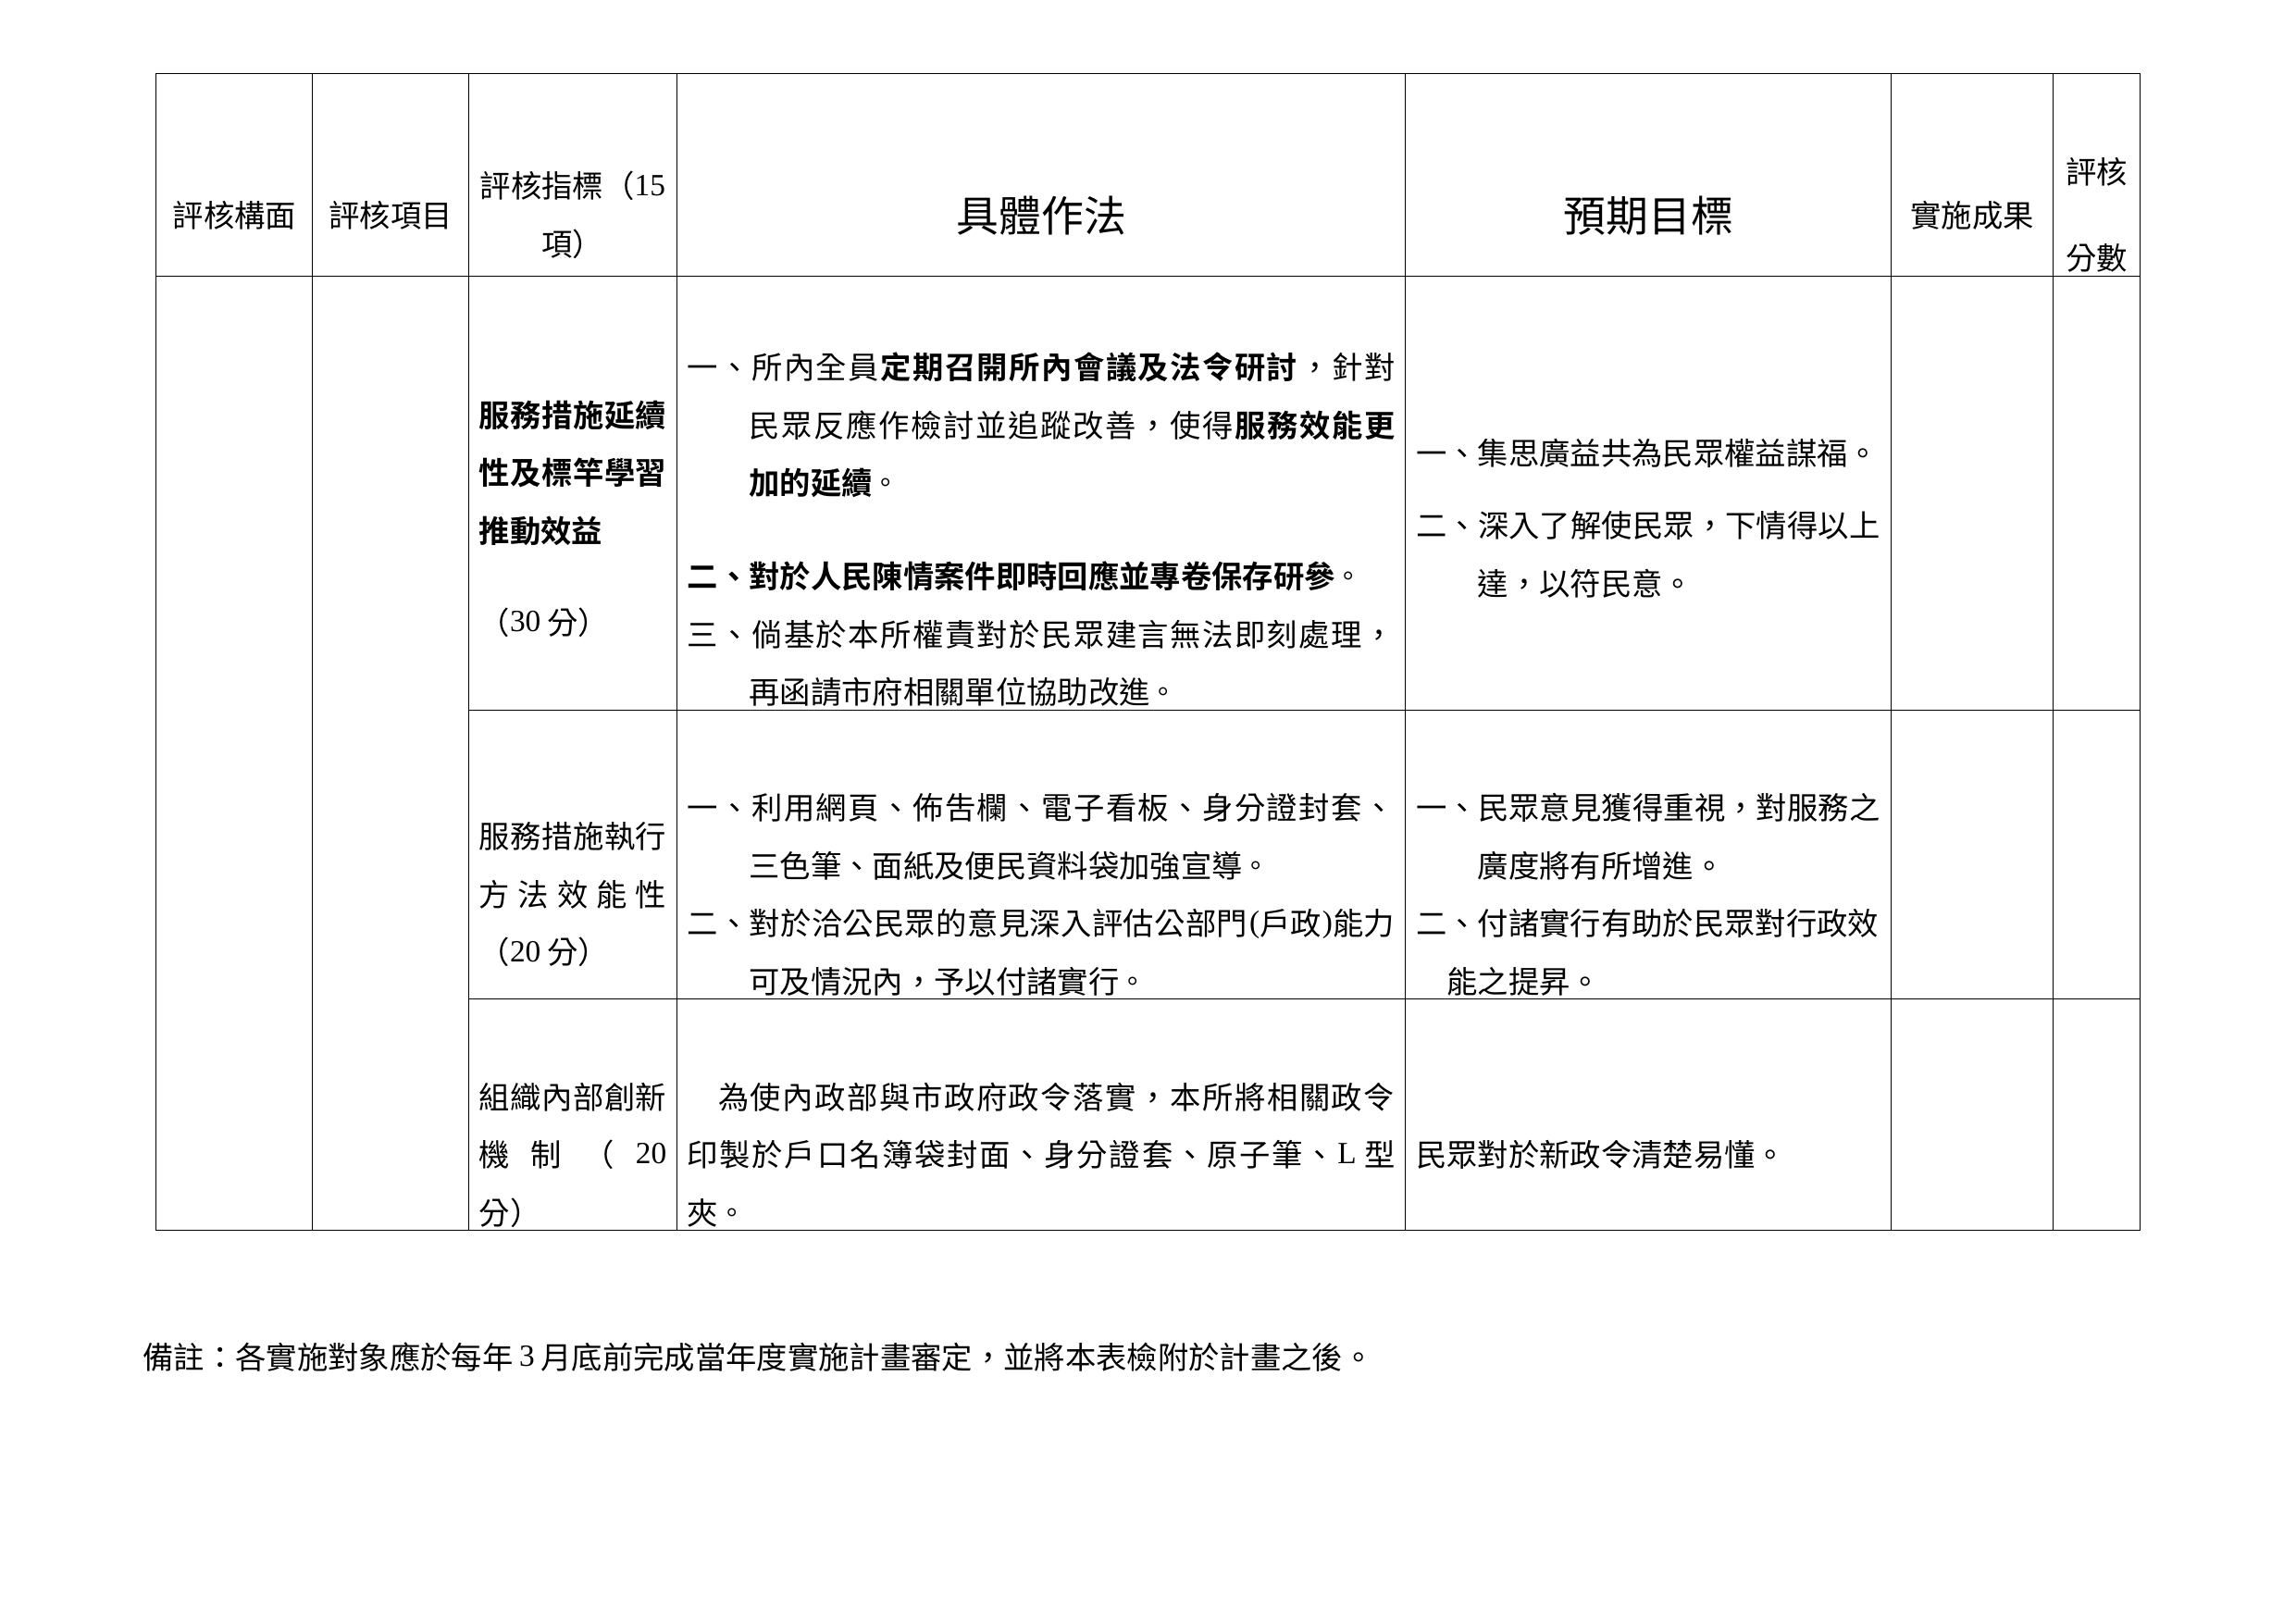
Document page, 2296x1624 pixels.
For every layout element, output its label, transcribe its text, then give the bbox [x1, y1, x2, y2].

table_cell 一、民眾意見獲得重視，對服務之廣度將有所增進。 二、付諸實行有助於民眾對行政效 能之提昇。 [1406, 711, 1891, 998]
table_cell 一、所內全員定期召開所內會議及法令研討，針對民眾反應作檢討並追蹤改善，使得服務效能更加的延續。 二、對於人民陳情案件即時回應並專卷保存研參。 三、倘基於本所權責對於民眾建言無法即刻處理，再函請市府相關單位協助改進。 [677, 277, 1405, 710]
table_cell 民眾對於新政令清楚易懂。 [1406, 999, 1891, 1230]
table_cell 一、利用網頁、佈吿欄、電子看板、身分證封套、三色筆、面紙及便民資料袋加強宣導。 二、對於洽公民眾的意見深入評估公部門(戶政)能力可及情況內，予以付諸實行。 [677, 711, 1405, 998]
table_cell [1892, 999, 2053, 1230]
table_cell [156, 998, 312, 1230]
table_header 評核構面 [156, 74, 312, 276]
table_header 具體作法 [677, 74, 1405, 276]
table_cell [2054, 999, 2140, 1230]
table_header 實施成果 [1892, 74, 2053, 276]
table_cell [2054, 711, 2140, 998]
table_header 評核 分數 [2054, 74, 2140, 276]
table_cell 服務措施延續性及標竿學習推動效益 （30分） [469, 277, 676, 710]
table_cell 組織內部創新機制（20分） [469, 999, 676, 1230]
table_cell 一、集思廣益共為民眾權益謀福。 二、深入了解使民眾，下情得以上達，以符民意。 [1406, 277, 1891, 710]
table_cell [1892, 711, 2053, 998]
table_cell [313, 277, 468, 998]
table_cell [1892, 277, 2053, 710]
table_header 評核指標（15項） [469, 74, 676, 276]
table_header 預期目標 [1406, 74, 1891, 276]
table_header 評核項目 [313, 74, 468, 276]
table_cell [2054, 277, 2140, 710]
table_cell 服務措施執行方法效能性（20分） [469, 711, 676, 998]
table_cell 為使內政部與市政府政令落實，本所將相關政令印製於戶口名簿袋封面、身分證套、原子筆、L型夾。 [677, 999, 1405, 1230]
table_cell [156, 277, 312, 998]
table_cell [313, 998, 468, 1230]
text 備註：各實施對象應於每年3月底前完成當年度實施計畫審定，並將本表檢附於計畫之後。 [66, 1288, 2230, 1404]
